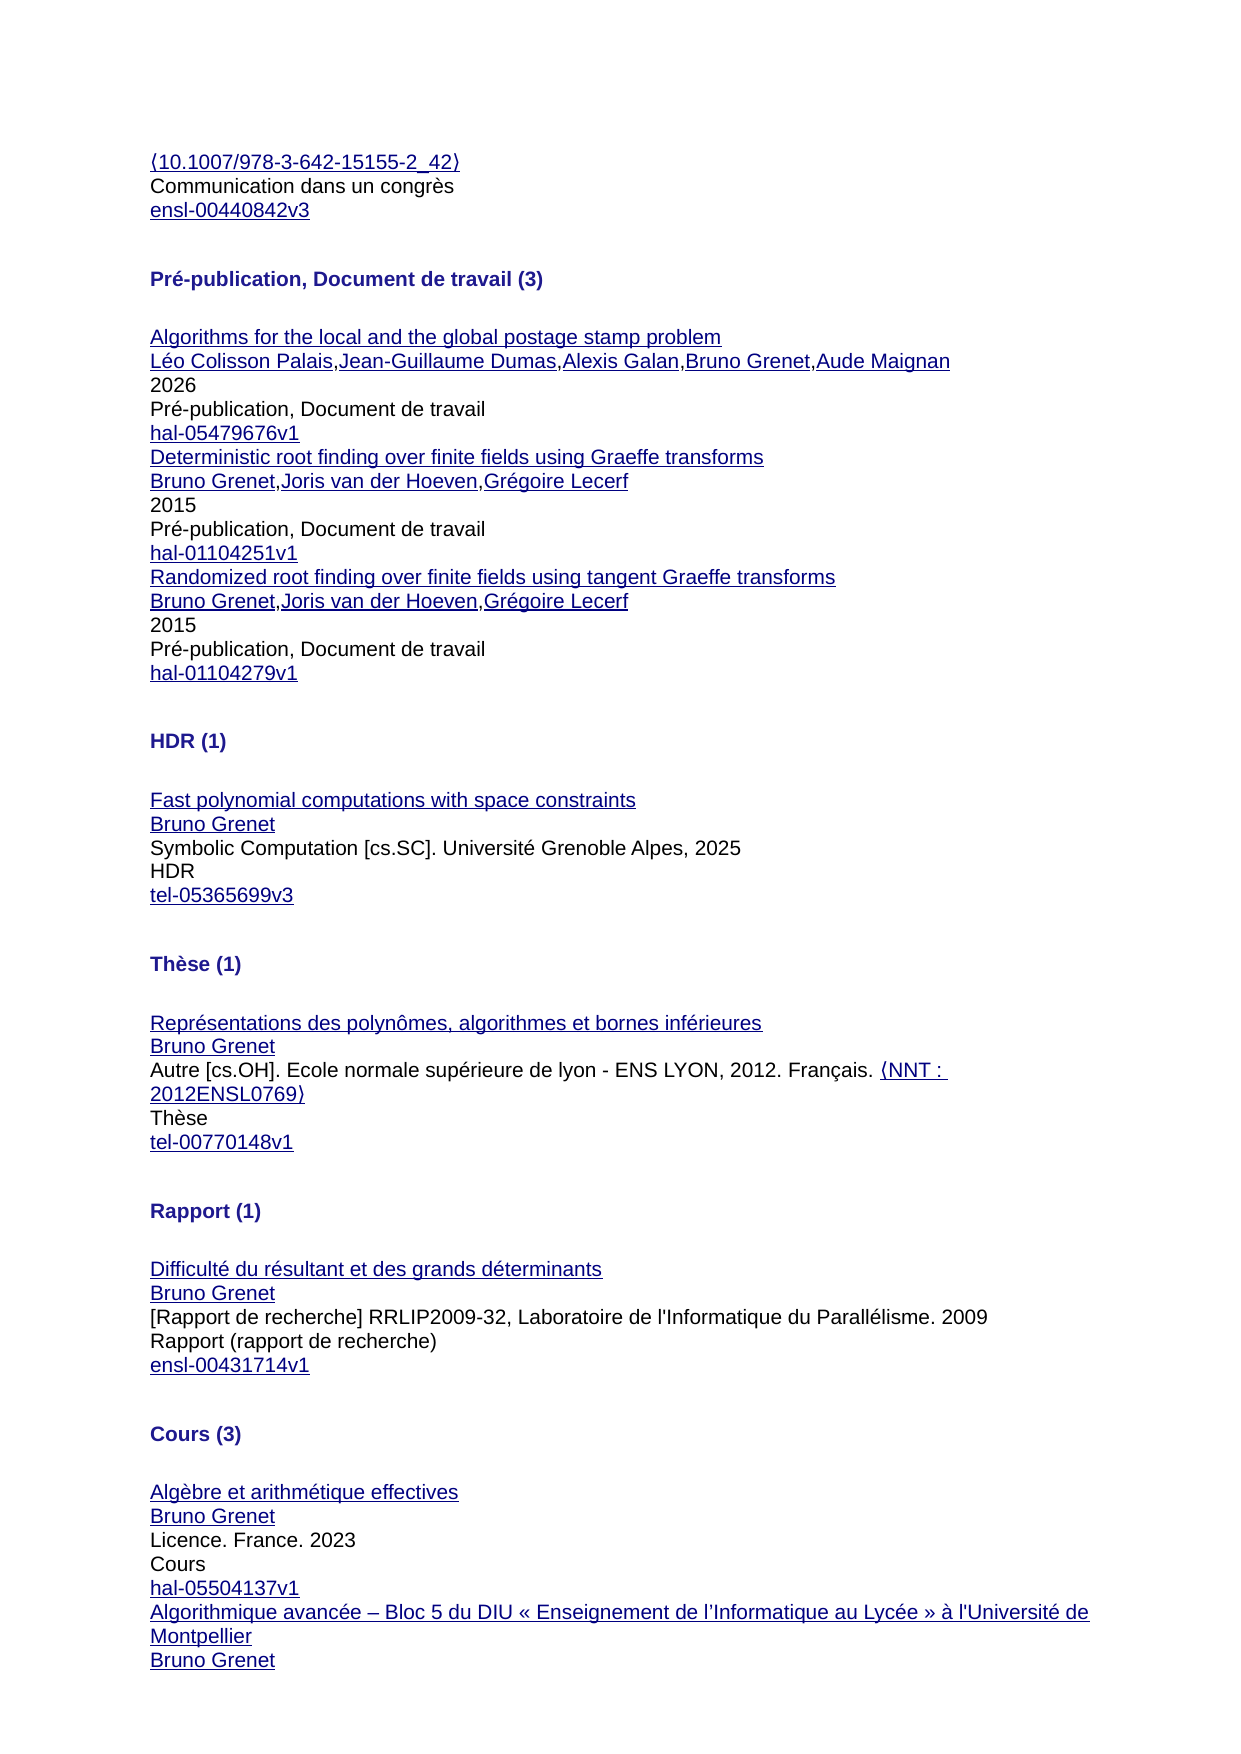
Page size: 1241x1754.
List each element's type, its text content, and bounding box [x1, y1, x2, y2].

table_cell ⟨10.1007/978-3-642-15155-2_42⟩ Communication dans un congrès ensl-00440842v3 [150, 150, 1090, 222]
table_cell Deterministic root finding over finite fields using Graeffe transforms Bruno Grenet,Joris van der Hoeven,Grégoire Lecerf 2015 Pré-publication, Document de travail hal-01104251v1 [150, 445, 1090, 564]
table_cell Algorithmique avancée – Bloc 5 du DIU « Enseignement de l’Informatique au Lycée » à l'Université de [150, 1600, 1090, 1621]
subtitle Thèse (1) [150, 952, 1090, 976]
table_header Algèbre et arithmétique effectives Bruno Grenet Licence. France. 2023 Cours hal-05504137v1 [150, 1480, 1090, 1600]
table_header Difficulté du résultant et des grands déterminants Bruno Grenet [Rapport de recherche] RRLIP2009-32, Laboratoire de l'Informatique du Parallélisme. 2009 Rapport (rapport de recherche) ensl-00431714v1 [150, 1257, 1090, 1377]
subtitle Pré-publication, Document de travail (3) [150, 267, 1090, 291]
subtitle Rapport (1) [150, 1199, 1090, 1223]
table_header Fast polynomial computations with space constraints Bruno Grenet Symbolic Computation [cs.SC]. Université Grenoble Alpes, 2025 HDR tel-05365699v3 [150, 788, 1090, 907]
table_header Algorithms for the local and the global postage stamp problem Léo Colisson Palais,Jean-Guillaume Dumas,Alexis Galan,Bruno Grenet,Aude Maignan 2026 Pré-publication, Document de travail hal-05479676v1 [150, 325, 1090, 445]
table_cell Randomized root finding over finite fields using tangent Graeffe transforms Bruno Grenet,Joris van der Hoeven,Grégoire Lecerf 2015 Pré-publication, Document de travail hal-01104279v1 [150, 565, 1090, 684]
subtitle HDR (1) [150, 729, 1090, 753]
subtitle Cours (3) [150, 1422, 1090, 1446]
table_cell Montpellier Bruno Grenet [150, 1622, 1090, 1672]
table_header Représentations des polynômes, algorithmes et bornes inférieures Bruno Grenet Autre [cs.OH]. Ecole normale supérieure de lyon - ENS LYON, 2012. Français. ⟨NNT : 2012ENSL0769⟩ Thèse tel-00770148v1 [150, 1010, 1090, 1154]
